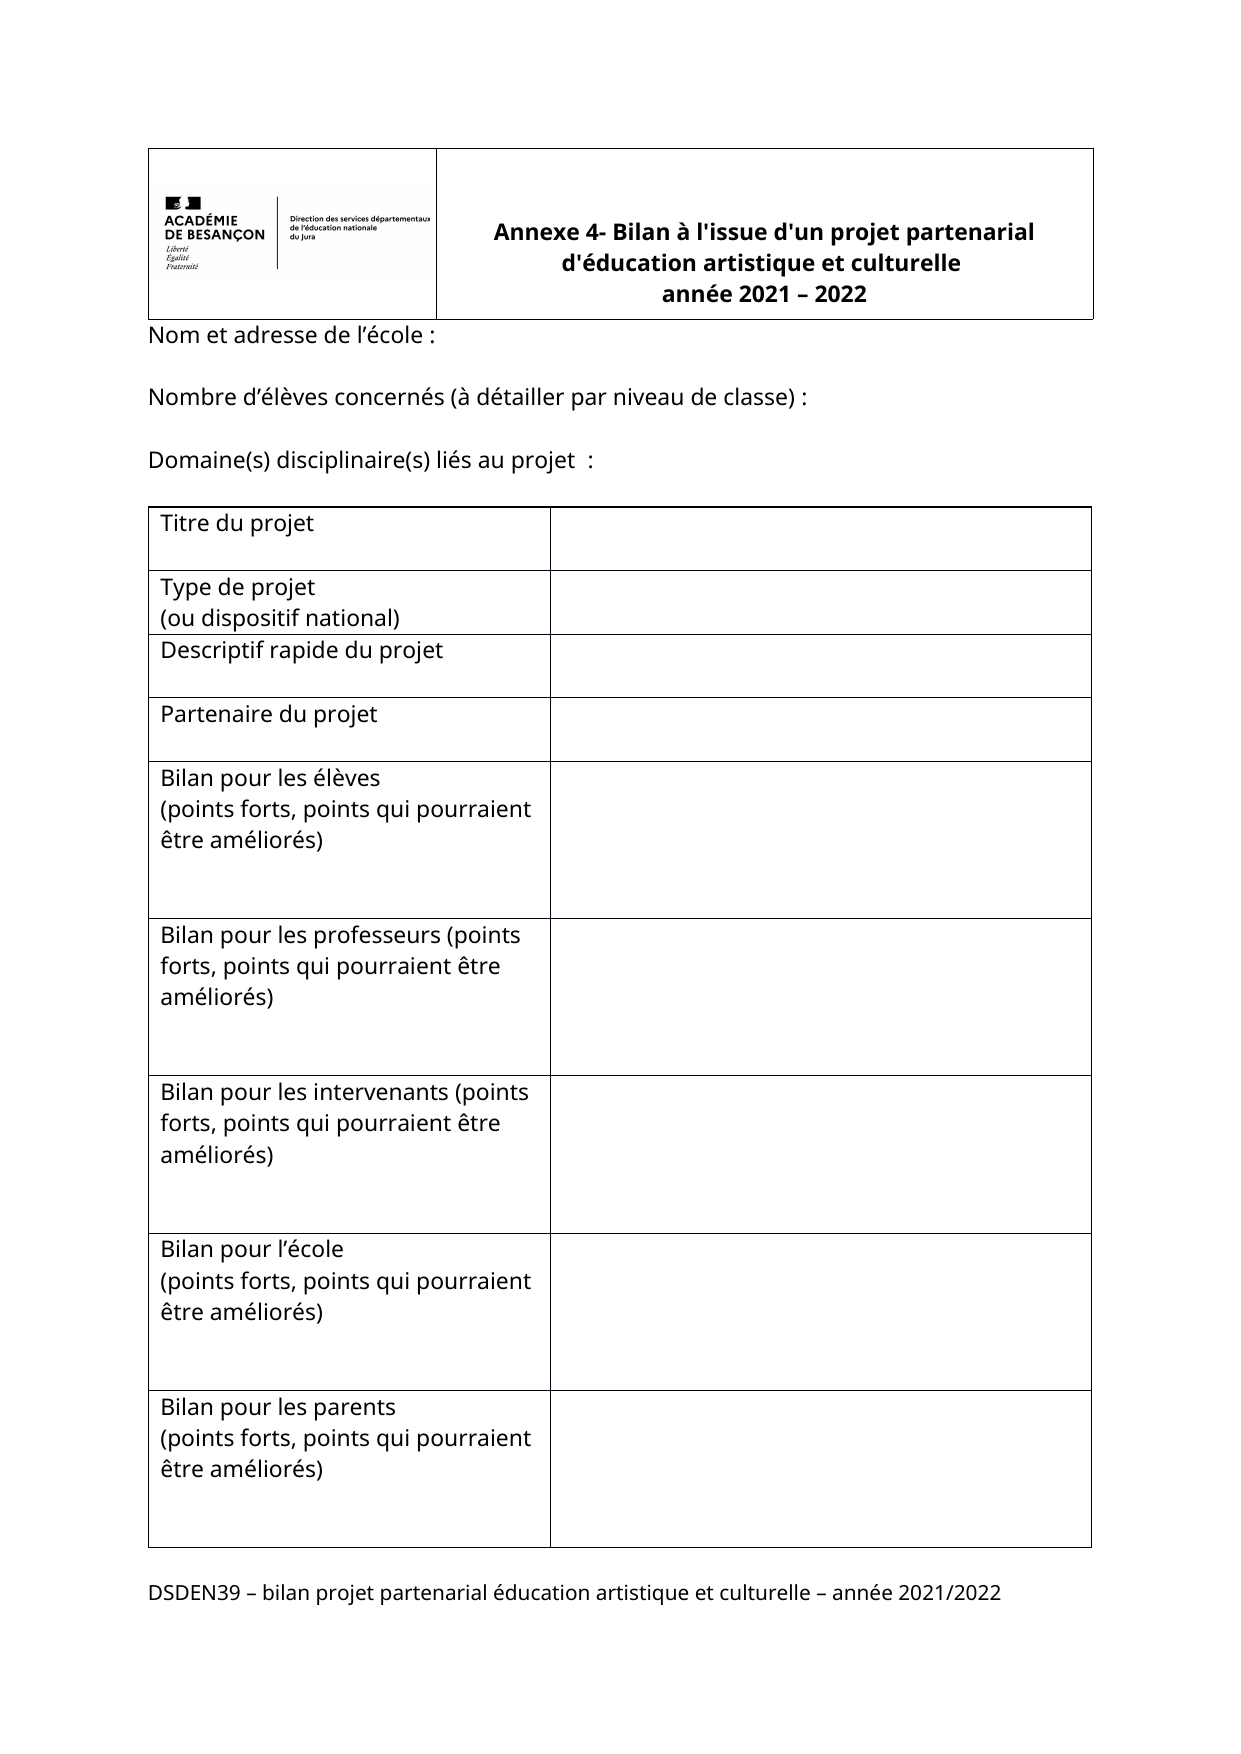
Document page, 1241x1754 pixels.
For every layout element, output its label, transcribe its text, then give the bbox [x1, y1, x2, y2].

table_header Titre du projet [149, 508, 550, 570]
table_cell [551, 919, 1091, 1075]
table_cell [551, 1391, 1091, 1547]
table_header [149, 149, 436, 319]
table_cell Type de projet (ou dispositif national) [149, 571, 550, 633]
table_cell Bilan pour les intervenants (points forts, points qui pourraient être améliorés) [149, 1076, 550, 1232]
table_cell Bilan pour les professeurs (points forts, points qui pourraient être améliorés) [149, 919, 550, 1075]
table_cell [551, 1234, 1091, 1390]
text Nombre d’élèves concernés (à détailler par niveau de classe) : [148, 350, 1093, 413]
table_header [551, 508, 1091, 570]
table_cell [551, 762, 1091, 918]
text Nom et adresse de l’école : [148, 320, 1093, 350]
table_cell Partenaire du projet [149, 698, 550, 761]
text Domaine(s) disciplinaire(s) liés au projet : [148, 444, 1093, 475]
table_header Annexe 4- Bilan à l'issue d'un projet partenarial d'éducation artistique et culturelle année 2021 – 2022 [437, 149, 1093, 319]
picture [153, 184, 431, 282]
table_cell [551, 1076, 1091, 1232]
table_cell Descriptif rapide du projet [149, 635, 550, 697]
table_cell Bilan pour les parents (points forts, points qui pourraient être améliorés) [149, 1391, 550, 1547]
table_cell [551, 571, 1091, 633]
table_cell [551, 698, 1091, 761]
table_cell [551, 635, 1091, 697]
table_cell Bilan pour l’école (points forts, points qui pourraient être améliorés) [149, 1234, 550, 1390]
table_cell Bilan pour les élèves (points forts, points qui pourraient être améliorés) [149, 762, 550, 918]
